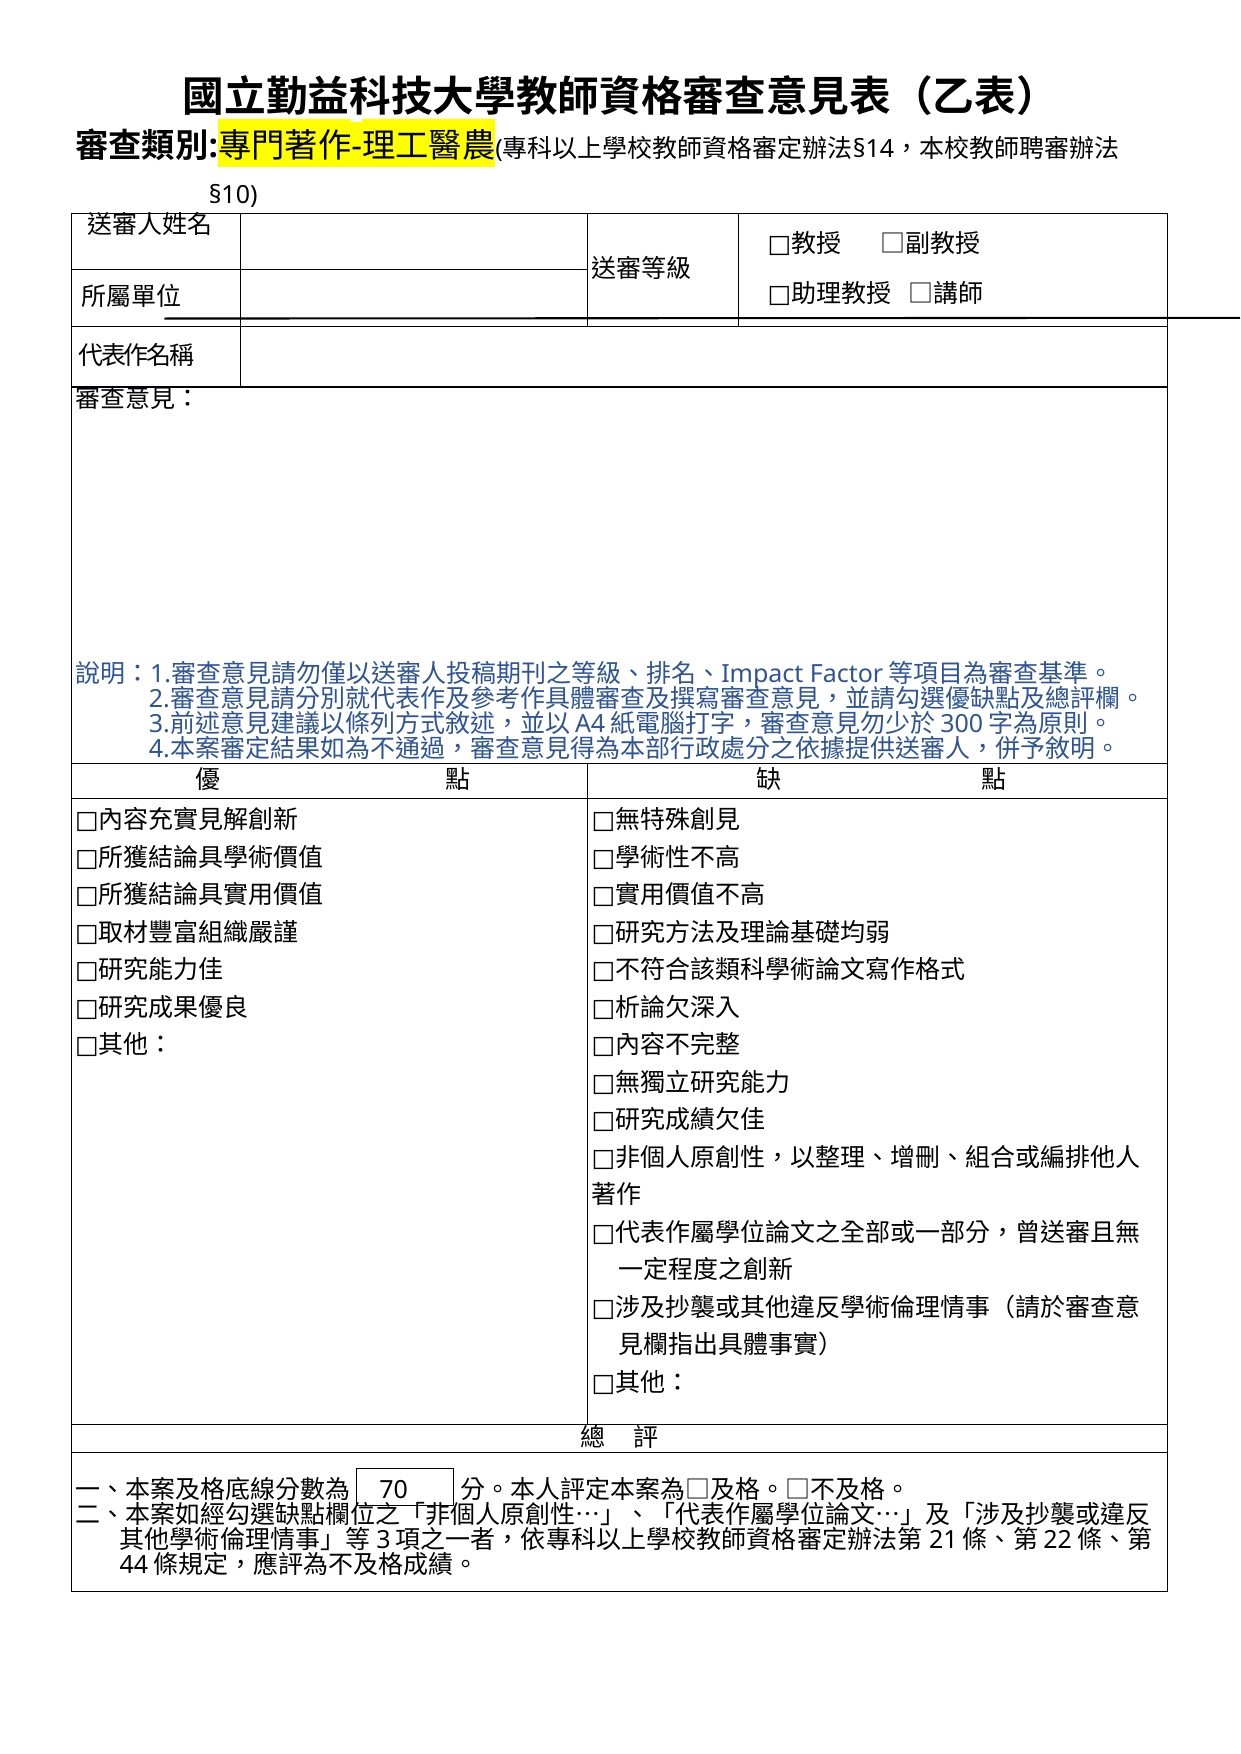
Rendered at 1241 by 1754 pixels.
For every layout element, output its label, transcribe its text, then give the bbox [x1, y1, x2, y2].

table_cell [241, 320, 587, 326]
table_header [588, 320, 738, 326]
table_cell 總 評 [72, 1425, 1167, 1452]
table_cell [241, 327, 1167, 386]
table_cell 缺 點 [588, 764, 1167, 798]
table_header 送審等級 [588, 214, 738, 317]
table_header [739, 319, 1167, 326]
table_cell 代表作名稱 [72, 327, 240, 386]
table_cell 一、本案及格底線分數為 70 分。本人評定本案為□及格。□不及格。 二、本案如經勾選缺點欄位之「非個人原創性…」、「代表作屬學位論文…」及「涉及抄襲或違反其他學術倫理情事」等3項之一者，依專科以上學校教師資格審定辦法第21條、第22條、第44條規定，應評為不及格成績。 [72, 1453, 1167, 1591]
table_cell □無特殊創見 □學術性不高 □實用價值不高 □研究方法及理論基礎均弱 □不符合該類科學術論文寫作格式 □析論欠深入 □內容不完整 □無獨立研究能力 □研究成績欠佳 □非個人原創性，以整理、增刪、組合或編排他人著作 □代表作屬學位論文之全部或一部分，曾送審且無一定程度之創新 □涉及抄襲或其他違反學術倫理情事（請於審查意見欄指出具體事實） □其他： [588, 799, 1167, 1423]
table_header □教授 □副教授 □助理教授 □講師 [739, 214, 1167, 317]
table_cell □內容充實見解創新 □所獲結論具學術價值 □所獲結論具實用價值 □取材豐富組織嚴謹 □研究能力佳 □研究成果優良 □其他： [72, 799, 587, 1423]
table_cell 審查意見： 說明：1.審查意見請勿僅以送審人投稿期刊之等級、排名、Impact Factor等項目為審查基準。 2.審查意見請分別就代表作及參考作具體審查及撰寫審查意見，並請勾選優缺點及總評欄。 3.前述意見建議以條列方式敘述，並以A4紙電腦打字，審查意見勿少於300字為原則。 4.本案審定結果如為不通過，審查意見得為本部行政處分之依據提供送審人，併予敘明。 [72, 388, 1167, 762]
text 國立勤益科技大學教師資格審查意見表（乙表） [75, 75, 1165, 121]
table_cell 優 點 [72, 764, 587, 798]
table_cell 所屬單位 [72, 270, 240, 326]
table_cell [241, 270, 587, 317]
table_header 送審人姓名 [72, 214, 240, 269]
text 審查類別:專門著作-理工醫農(專科以上學校教師資格審定辦法§14，本校教師聘審辦法§10) [75, 121, 1165, 212]
table_header [241, 214, 587, 269]
